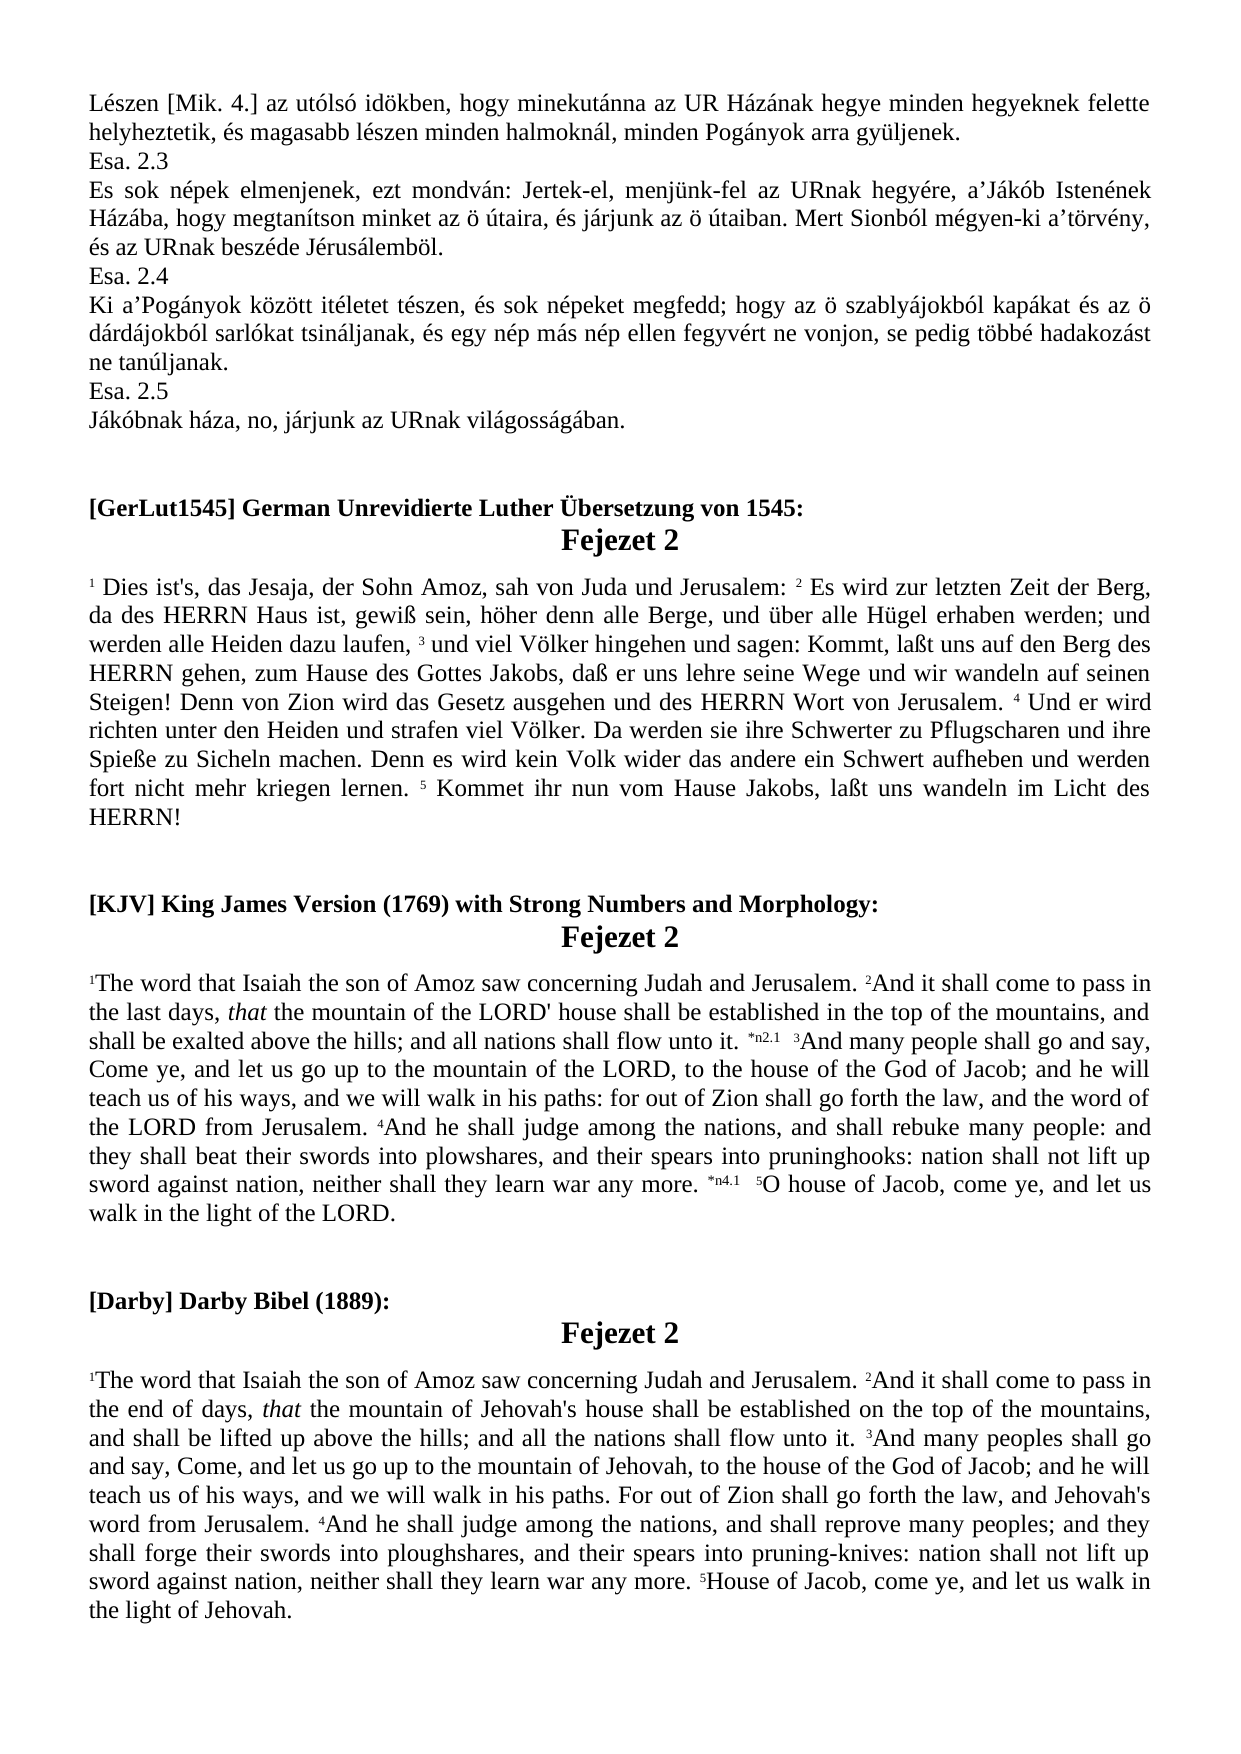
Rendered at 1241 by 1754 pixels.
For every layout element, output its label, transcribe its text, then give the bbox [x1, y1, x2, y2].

text Fejezet 2 [88, 918, 1152, 954]
text Jákóbnak háza, no, járjunk az URnak világosságában. [88, 405, 1152, 433]
text 1 Dies ist's, das Jesaja, der Sohn Amoz, sah von Juda und Jerusalem: 2 Es wird zur letzten Zeit der Berg, da des HERRN Haus ist, gewiß sein, höher denn alle Berge, und über alle Hügel erhaben werden; und werden alle Heiden dazu laufen, 3 und viel Völker hingehen und sagen: Kommt, laßt uns auf den Berg des HERRN gehen, zum Hause des Gottes Jakobs, daß er uns lehre seine Wege und wir wandeln auf seinen Steigen! Denn von Zion wird das Gesetz ausgehen und des HERRN Wort von Jerusalem. 4 Und er wird richten unter den Heiden und strafen viel Völker. Da werden sie ihre Schwerter zu Pflugscharen und ihre Spieße zu Sicheln machen. Denn es wird kein Volk wider das andere ein Schwert aufheben und werden fort nicht mehr kriegen lernen. 5 Kommet ihr nun vom Hause Jakobs, laßt uns wandeln im Licht des HERRN! [88, 572, 1152, 830]
text [Darby] Darby Bibel (1889): [88, 1286, 1152, 1315]
text Esa. 2.5 [88, 376, 1152, 405]
text Fejezet 2 [88, 521, 1152, 557]
text 1The word that Isaiah the son of Amoz saw concerning Judah and Jerusalem. 2And it shall come to pass in the last days, that the mountain of the LORD' house shall be established in the top of the mountains, and shall be exalted above the hills; and all nations shall flow unto it. *n2.1 3And many people shall go and say, Come ye, and let us go up to the mountain of the LORD, to the house of the God of Jacob; and he will teach us of his ways, and we will walk in his paths: for out of Zion shall go forth the law, and the word of the LORD from Jerusalem. 4And he shall judge among the nations, and shall rebuke many people: and they shall beat their swords into plowshares, and their spears into pruninghooks: nation shall not lift up sword against nation, neither shall they learn war any more. *n4.1 5O house of Jacob, come ye, and let us walk in the light of the LORD. [88, 968, 1152, 1227]
text Esa. 2.3 [88, 146, 1152, 175]
text Ki a’Pogányok között itéletet tészen, és sok népeket megfedd; hogy az ö szablyájokból kapákat és az ö dárdájokból sarlókat tsináljanak, és egy nép más nép ellen fegyvért ne vonjon, se pedig többé hadakozást ne tanúljanak. [88, 290, 1152, 376]
text Fejezet 2 [88, 1315, 1152, 1351]
text Esa. 2.4 [88, 261, 1152, 290]
text Es sok népek elmenjenek, ezt mondván: Jertek-el, menjünk-fel az URnak hegyére, a’Jákób Istenének Házába, hogy megtanítson minket az ö útaira, és járjunk az ö útaiban. Mert Sionból mégyen-ki a’törvény, és az URnak beszéde Jérusálemböl. [88, 175, 1152, 261]
text [KJV] King James Version (1769) with Strong Numbers and Morphology: [88, 889, 1152, 918]
text 1The word that Isaiah the son of Amoz saw concerning Judah and Jerusalem. 2And it shall come to pass in the end of days, that the mountain of Jehovah's house shall be established on the top of the mountains, and shall be lifted up above the hills; and all the nations shall flow unto it. 3And many peoples shall go and say, Come, and let us go up to the mountain of Jehovah, to the house of the God of Jacob; and he will teach us of his ways, and we will walk in his paths. For out of Zion shall go forth the law, and Jehovah's word from Jerusalem. 4And he shall judge among the nations, and shall reprove many peoples; and they shall forge their swords into ploughshares, and their spears into pruning-knives: nation shall not lift up sword against nation, neither shall they learn war any more. 5House of Jacob, come ye, and let us walk in the light of Jehovah. [88, 1365, 1152, 1624]
text Lészen [Mik. 4.] az utólsó idökben, hogy minekutánna az UR Házának hegye minden hegyeknek felette helyheztetik, és magasabb lészen minden halmoknál, minden Pogányok arra gyüljenek. [88, 88, 1152, 146]
text [GerLut1545] German Unrevidierte Luther Übersetzung von 1545: [88, 493, 1152, 521]
